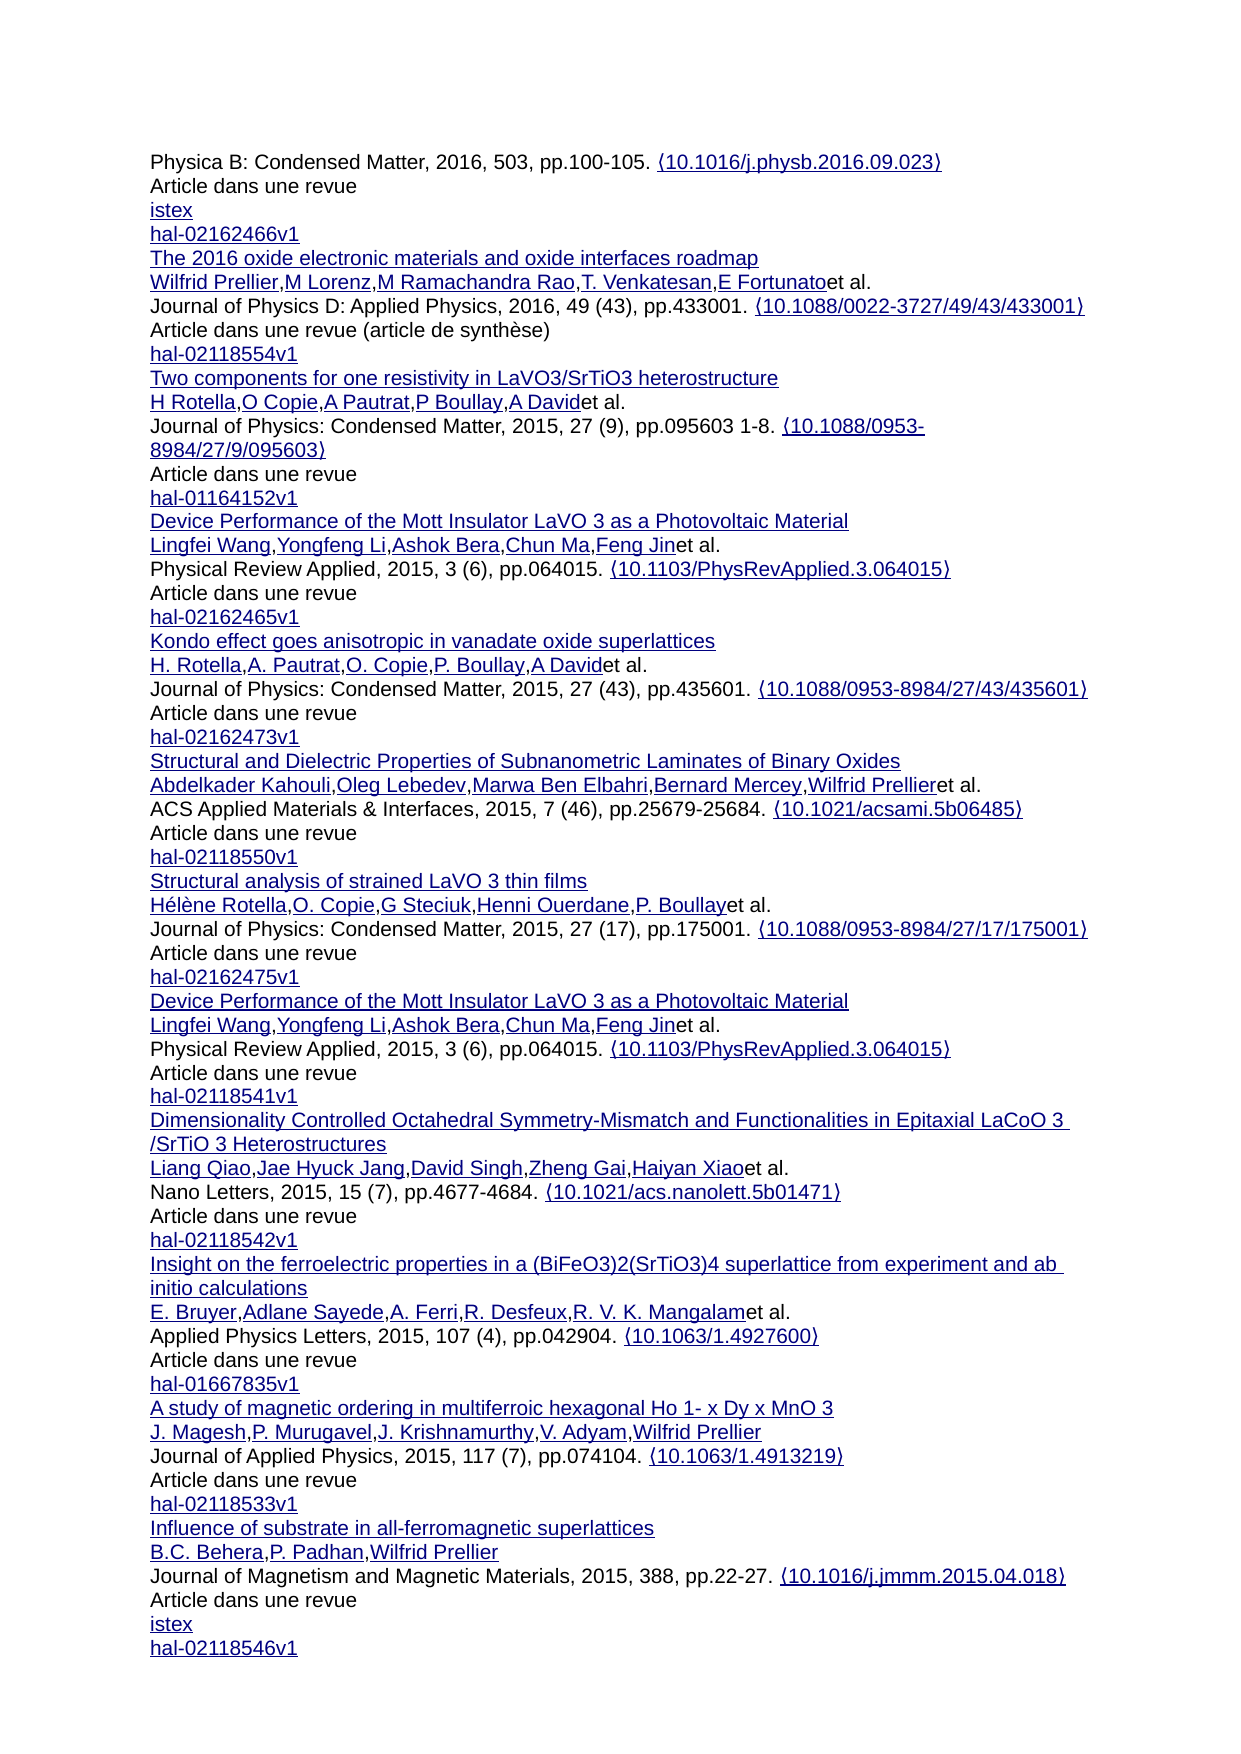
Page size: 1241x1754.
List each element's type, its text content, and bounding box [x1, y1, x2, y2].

table_cell Structural analysis of strained LaVO 3 thin films Hélène Rotella,O. Copie,G Steciuk,Henni Ouerdane,P. Boullayet al. Journal of Physics: Condensed Matter, 2015, 27 (17), pp.175001. ⟨10.1088/0953-8984/27/17/175001⟩ Article dans une revue hal-02162475v1 [150, 869, 1090, 988]
table_cell The 2016 oxide electronic materials and oxide interfaces roadmap Wilfrid Prellier,M Lorenz,M Ramachandra Rao,T. Venkatesan,E Fortunatoet al. Journal of Physics D: Applied Physics, 2016, 49 (43), pp.433001. ⟨10.1088/0022-3727/49/43/433001⟩ Article dans une revue (article de synthèse) hal-02118554v1 [150, 246, 1090, 366]
table_cell Influence of substrate in all-ferromagnetic superlattices B.C. Behera,P. Padhan,Wilfrid Prellier Journal of Magnetism and Magnetic Materials, 2015, 388, pp.22-27. ⟨10.1016/j.jmmm.2015.04.018⟩ Article dans une revue istex hal-02118546v1 [150, 1516, 1090, 1659]
table_cell Device Performance of the Mott Insulator LaVO 3 as a Photovoltaic Material Lingfei Wang,Yongfeng Li,Ashok Bera,Chun Ma,Feng Jinet al. Physical Review Applied, 2015, 3 (6), pp.064015. ⟨10.1103/PhysRevApplied.3.064015⟩ Article dans une revue hal-02118541v1 [150, 989, 1090, 1108]
table_cell A study of magnetic ordering in multiferroic hexagonal Ho 1- x Dy x MnO 3 J. Magesh,P. Murugavel,J. Krishnamurthy,V. Adyam,Wilfrid Prellier Journal of Applied Physics, 2015, 117 (7), pp.074104. ⟨10.1063/1.4913219⟩ Article dans une revue hal-02118533v1 [150, 1396, 1090, 1516]
table_cell Dimensionality Controlled Octahedral Symmetry-Mismatch and Functionalities in Epitaxial LaCoO 3 /SrTiO 3 Heterostructures Liang Qiao,Jae Hyuck Jang,David Singh,Zheng Gai,Haiyan Xiaoet al. Nano Letters, 2015, 15 (7), pp.4677-4684. ⟨10.1021/acs.nanolett.5b01471⟩ Article dans une revue hal-02118542v1 [150, 1108, 1090, 1252]
table_cell Physica B: Condensed Matter, 2016, 503, pp.100-105. ⟨10.1016/j.physb.2016.09.023⟩ Article dans une revue istex hal-02162466v1 [150, 150, 1090, 246]
table_cell Kondo effect goes anisotropic in vanadate oxide superlattices H. Rotella,A. Pautrat,O. Copie,P. Boullay,A Davidet al. Journal of Physics: Condensed Matter, 2015, 27 (43), pp.435601. ⟨10.1088/0953-8984/27/43/435601⟩ Article dans une revue hal-02162473v1 [150, 629, 1090, 749]
table_cell Structural and Dielectric Properties of Subnanometric Laminates of Binary Oxides Abdelkader Kahouli,Oleg Lebedev,Marwa Ben Elbahri,Bernard Mercey,Wilfrid Prellieret al. ACS Applied Materials & Interfaces, 2015, 7 (46), pp.25679-25684. ⟨10.1021/acsami.5b06485⟩ Article dans une revue hal-02118550v1 [150, 749, 1090, 869]
table_cell Insight on the ferroelectric properties in a (BiFeO3)2(SrTiO3)4 superlattice from experiment and ab initio calculations E. Bruyer,Adlane Sayede,A. Ferri,R. Desfeux,R. V. K. Mangalamet al. Applied Physics Letters, 2015, 107 (4), pp.042904. ⟨10.1063/1.4927600⟩ Article dans une revue hal-01667835v1 [150, 1252, 1090, 1396]
table_cell Two components for one resistivity in LaVO3/SrTiO3 heterostructure H Rotella,O Copie,A Pautrat,P Boullay,A Davidet al. Journal of Physics: Condensed Matter, 2015, 27 (9), pp.095603 1-8. ⟨10.1088/0953-8984/27/9/095603⟩ Article dans une revue hal-01164152v1 [150, 366, 1090, 509]
table_cell Device Performance of the Mott Insulator LaVO 3 as a Photovoltaic Material Lingfei Wang,Yongfeng Li,Ashok Bera,Chun Ma,Feng Jinet al. Physical Review Applied, 2015, 3 (6), pp.064015. ⟨10.1103/PhysRevApplied.3.064015⟩ Article dans une revue hal-02162465v1 [150, 509, 1090, 629]
